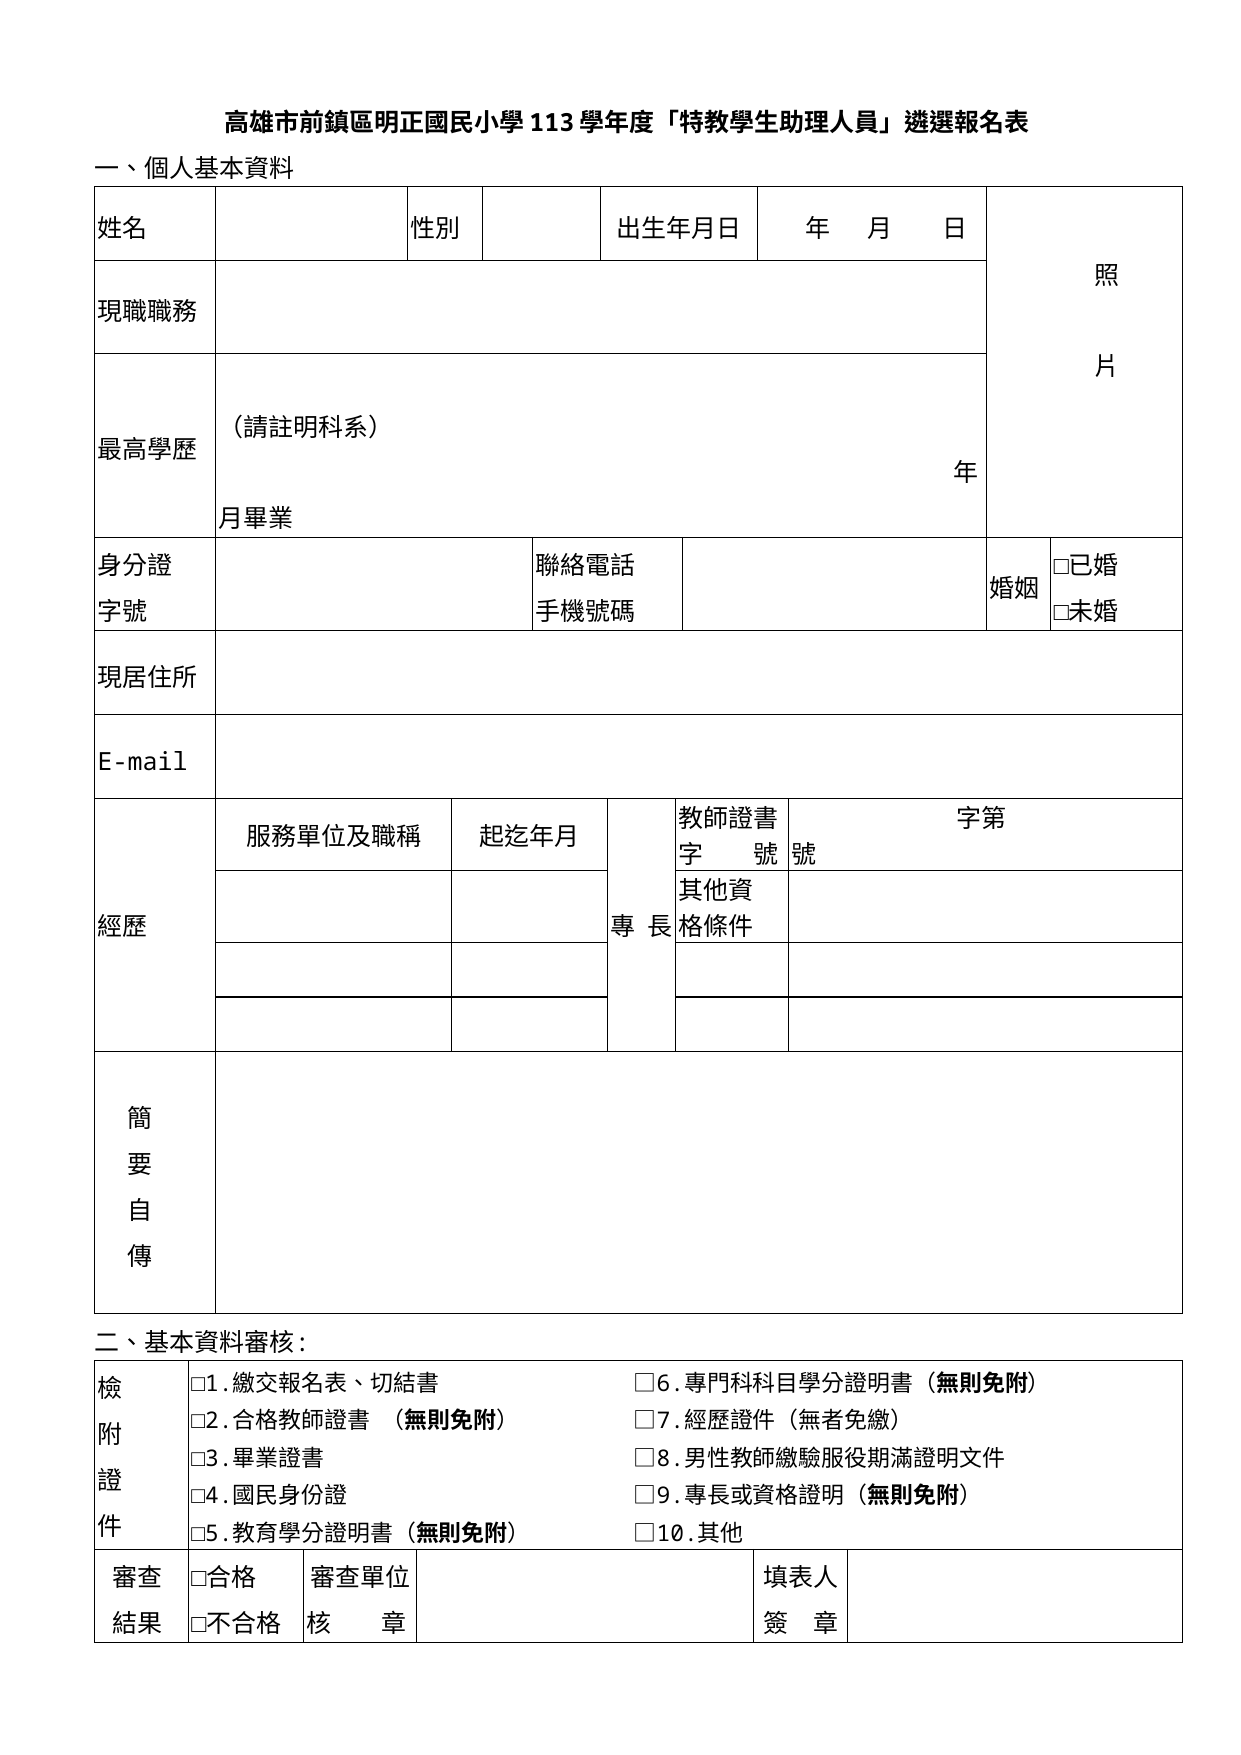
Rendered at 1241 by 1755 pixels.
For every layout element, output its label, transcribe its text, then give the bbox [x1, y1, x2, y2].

table_cell [417, 1550, 753, 1642]
table_cell 現職職務 [95, 261, 215, 352]
text 高雄市前鎮區明正國民小學113學年度「特教學生助理人員」遴選報名表 [157, 94, 1240, 140]
table_header [483, 187, 600, 260]
table_cell 婚姻 [987, 538, 1050, 629]
table_cell [216, 631, 1182, 714]
table_cell 最高學歷 [95, 354, 215, 537]
table_cell 聯絡電話 手機號碼 [533, 538, 682, 629]
table_cell 字第 號 [789, 799, 1182, 870]
table_header 姓名 [95, 187, 215, 260]
text 二、基本資料審核: [94, 1314, 1146, 1360]
table_cell 教師證書 字 號 [676, 799, 788, 870]
table_cell 起迄年月 [452, 799, 607, 870]
table_cell 服務單位及職稱 [216, 799, 451, 870]
table_header 年 月 日 [758, 187, 986, 260]
table_cell 填表人簽 章 [754, 1550, 847, 1642]
table_cell [848, 1550, 1182, 1642]
table_cell [789, 998, 1182, 1051]
table_cell [216, 998, 451, 1051]
table_header □1.繳交報名表、切結書 □6.專門科科目學分證明書（無則免附） □2.合格教師證書 （無則免附） □7.經歷證件（無者免繳） □3.畢業證書 □8.男性教師繳驗服役期滿證明文件 □4.國民身份證 □9.專長或資格證明（無則免附） □5.教育學分證明書（無則免附） □10.其他 [189, 1361, 1182, 1549]
table_header [216, 187, 407, 260]
table_cell [676, 998, 788, 1051]
table_cell [216, 261, 986, 352]
table_cell 審查單位 核 章 [304, 1550, 416, 1642]
table_cell [216, 1052, 1182, 1313]
table_cell [216, 715, 1182, 798]
table_cell 其他資 格條件 [676, 871, 788, 942]
table_cell [789, 943, 1182, 996]
table_cell [216, 871, 451, 942]
table_cell E-mail [95, 715, 215, 798]
table_cell 身分證 字號 [95, 538, 215, 629]
table_cell 審查 結果 [95, 1550, 188, 1642]
table_cell 經歷 [95, 799, 215, 1051]
table_cell □合格 □不合格 [189, 1550, 303, 1642]
table_cell [216, 538, 532, 629]
table_cell [452, 943, 607, 996]
table_header 出生年月日 [601, 187, 757, 260]
table_cell （請註明科系） 年 月畢業 [216, 354, 986, 537]
table_header 照 片 [987, 187, 1182, 537]
table_cell [452, 998, 607, 1051]
table_cell [452, 871, 607, 942]
table_cell 簡 要 自 傳 [95, 1052, 215, 1313]
table_cell 現居住所 [95, 631, 215, 714]
table_cell [216, 943, 451, 996]
table_cell [676, 943, 788, 996]
table_cell [683, 538, 986, 629]
table_cell 專 長 [608, 799, 675, 1051]
table_cell □已婚 □未婚 [1051, 538, 1182, 629]
table_header 性別 [408, 187, 482, 260]
text 一、個人基本資料 [94, 140, 1146, 186]
table_header 檢 附 證 件 [95, 1361, 188, 1549]
table_cell [789, 871, 1182, 942]
